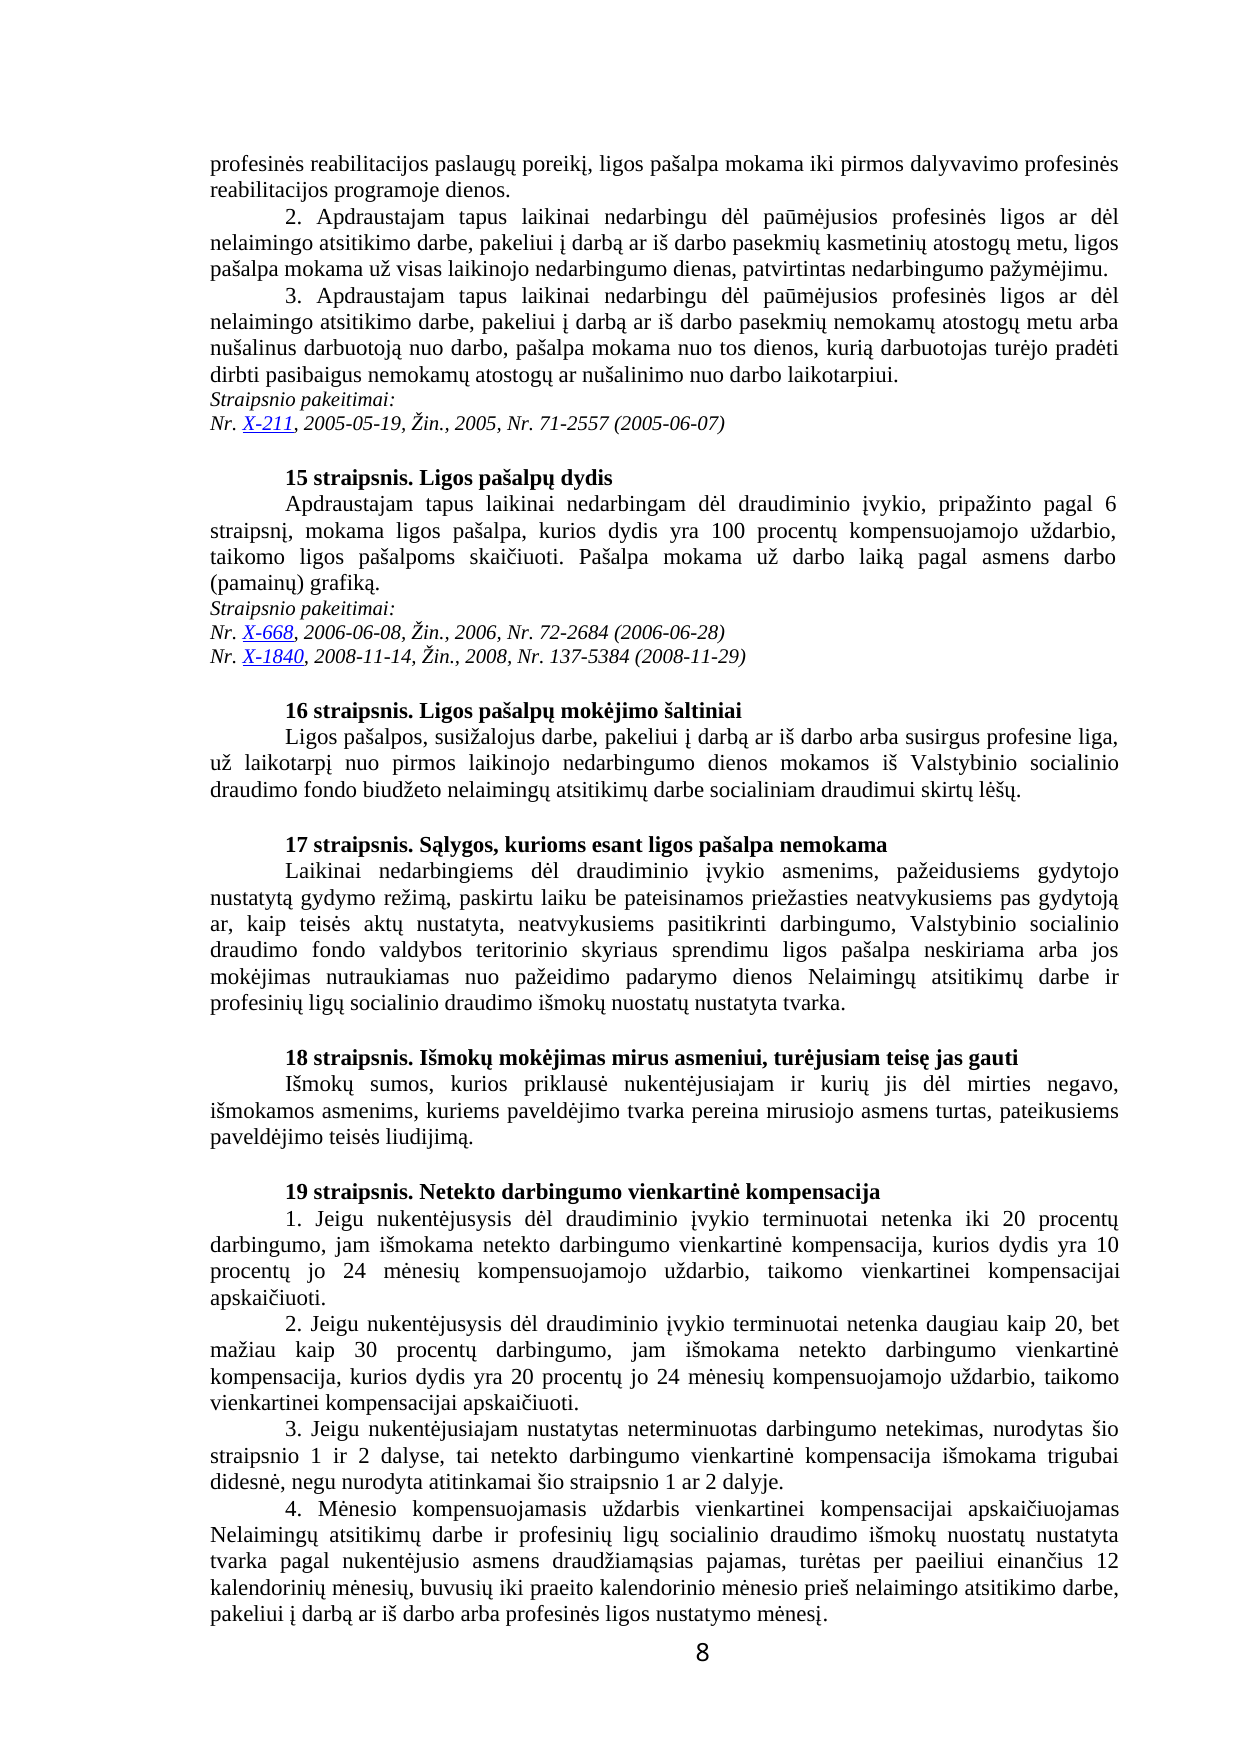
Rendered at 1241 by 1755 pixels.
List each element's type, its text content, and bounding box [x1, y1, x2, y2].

text Nr. X-1840, 2008-11-14, Žin., 2008, Nr. 137-5384 (2008-11-29) [210, 644, 1120, 668]
text 16 straipsnis. Ligos pašalpų mokėjimo šaltiniai [210, 697, 1120, 723]
text Straipsnio pakeitimai: [210, 596, 1120, 620]
text 17 straipsnis. Sąlygos, kurioms esant ligos pašalpa nemokama [210, 831, 1120, 857]
text Nr. X-211, 2005-05-19, Žin., 2005, Nr. 71-2557 (2005-06-07) [210, 411, 1120, 435]
text Straipsnio pakeitimai: [210, 387, 1120, 411]
text Nr. X-668, 2006-06-08, Žin., 2006, Nr. 72-2684 (2006-06-28) [210, 620, 1120, 644]
text 2. Jeigu nukentėjusysis dėl draudiminio įvykio terminuotai netenka daugiau kaip 20, bet mažiau kaip 30 procentų darbingumo, jam išmokama netekto darbingumo vienkartinė kompensacija, kurios dydis yra 20 procentų jo 24 mėnesių kompensuojamojo uždarbio, taikomo vienkartinei kompensacijai apskaičiuoti. [210, 1310, 1120, 1416]
text 3. Apdraustajam tapus laikinai nedarbingu dėl paūmėjusios profesinės ligos ar dėl nelaimingo atsitikimo darbe, pakeliui į darbą ar iš darbo pasekmių nemokamų atostogų metu arba nušalinus darbuotoją nuo darbo, pašalpa mokama nuo tos dienos, kurią darbuotojas turėjo pradėti dirbti pasibaigus nemokamų atostogų ar nušalinimo nuo darbo laikotarpiui. [210, 282, 1120, 387]
text 3. Jeigu nukentėjusiajam nustatytas neterminuotas darbingumo netekimas, nurodytas šio straipsnio 1 ir 2 dalyse, tai netekto darbingumo vienkartinė kompensacija išmokama trigubai didesnė, negu nurodyta atitinkamai šio straipsnio 1 ar 2 dalyje. [210, 1416, 1120, 1494]
text 1. Jeigu nukentėjusysis dėl draudiminio įvykio terminuotai netenka iki 20 procentų darbingumo, jam išmokama netekto darbingumo vienkartinė kompensacija, kurios dydis yra 10 procentų jo 24 mėnesių kompensuojamojo uždarbio, taikomo vienkartinei kompensacijai apskaičiuoti. [210, 1205, 1120, 1310]
text 2. Apdraustajam tapus laikinai nedarbingu dėl paūmėjusios profesinės ligos ar dėl nelaimingo atsitikimo darbe, pakeliui į darbą ar iš darbo pasekmių kasmetinių atostogų metu, ligos pašalpa mokama už visas laikinojo nedarbingumo dienas, patvirtintas nedarbingumo pažymėjimu. [210, 203, 1120, 282]
text 4. Mėnesio kompensuojamasis uždarbis vienkartinei kompensacijai apskaičiuojamas Nelaimingų atsitikimų darbe ir profesinių ligų socialinio draudimo išmokų nuostatų nustatyta tvarka pagal nukentėjusio asmens draudžiamąsias pajamas, turėtas per paeiliui einančius 12 kalendorinių mėnesių, buvusių iki praeito kalendorinio mėnesio prieš nelaimingo atsitikimo darbe, pakeliui į darbą ar iš darbo arba profesinės ligos nustatymo mėnesį. [210, 1494, 1120, 1626]
text profesinės reabilitacijos paslaugų poreikį, ligos pašalpa mokama iki pirmos dalyvavimo profesinės reabilitacijos programoje dienos. [210, 150, 1120, 203]
text Apdraustajam tapus laikinai nedarbingam dėl draudiminio įvykio, pripažinto pagal 6 straipsnį, mokama ligos pašalpa, kurios dydis yra 100 procentų kompensuojamojo uždarbio, taikomo ligos pašalpoms skaičiuoti. Pašalpa mokama už darbo laiką pagal asmens darbo (pamainų) grafiką. [210, 490, 1118, 596]
text Ligos pašalpos, susižalojus darbe, pakeliui į darbą ar iš darbo arba susirgus profesine liga, už laikotarpį nuo pirmos laikinojo nedarbingumo dienos mokamos iš Valstybinio socialinio draudimo fondo biudžeto nelaimingų atsitikimų darbe socialiniam draudimui skirtų lėšų. [210, 723, 1120, 802]
text 18 straipsnis. Išmokų mokėjimas mirus asmeniui, turėjusiam teisę jas gauti [210, 1044, 1120, 1071]
text Išmokų sumos, kurios priklausė nukentėjusiajam ir kurių jis dėl mirties negavo, išmokamos asmenims, kuriems paveldėjimo tvarka pereina mirusiojo asmens turtas, pateikusiems paveldėjimo teisės liudijimą. [210, 1071, 1120, 1149]
text 19 straipsnis. Netekto darbingumo vienkartinė kompensacija [210, 1178, 1120, 1205]
text Laikinai nedarbingiems dėl draudiminio įvykio asmenims, pažeidusiems gydytojo nustatytą gydymo režimą, paskirtu laiku be pateisinamos priežasties neatvykusiems pas gydytoją ar, kaip teisės aktų nustatyta, neatvykusiems pasitikrinti darbingumo, Valstybinio socialinio draudimo fondo valdybos teritorinio skyriaus sprendimu ligos pašalpa neskiriama arba jos mokėjimas nutraukiamas nuo pažeidimo padarymo dienos Nelaimingų atsitikimų darbe ir profesinių ligų socialinio draudimo išmokų nuostatų nustatyta tvarka. [210, 857, 1120, 1015]
text 15 straipsnis. Ligos pašalpų dydis [210, 464, 1118, 490]
